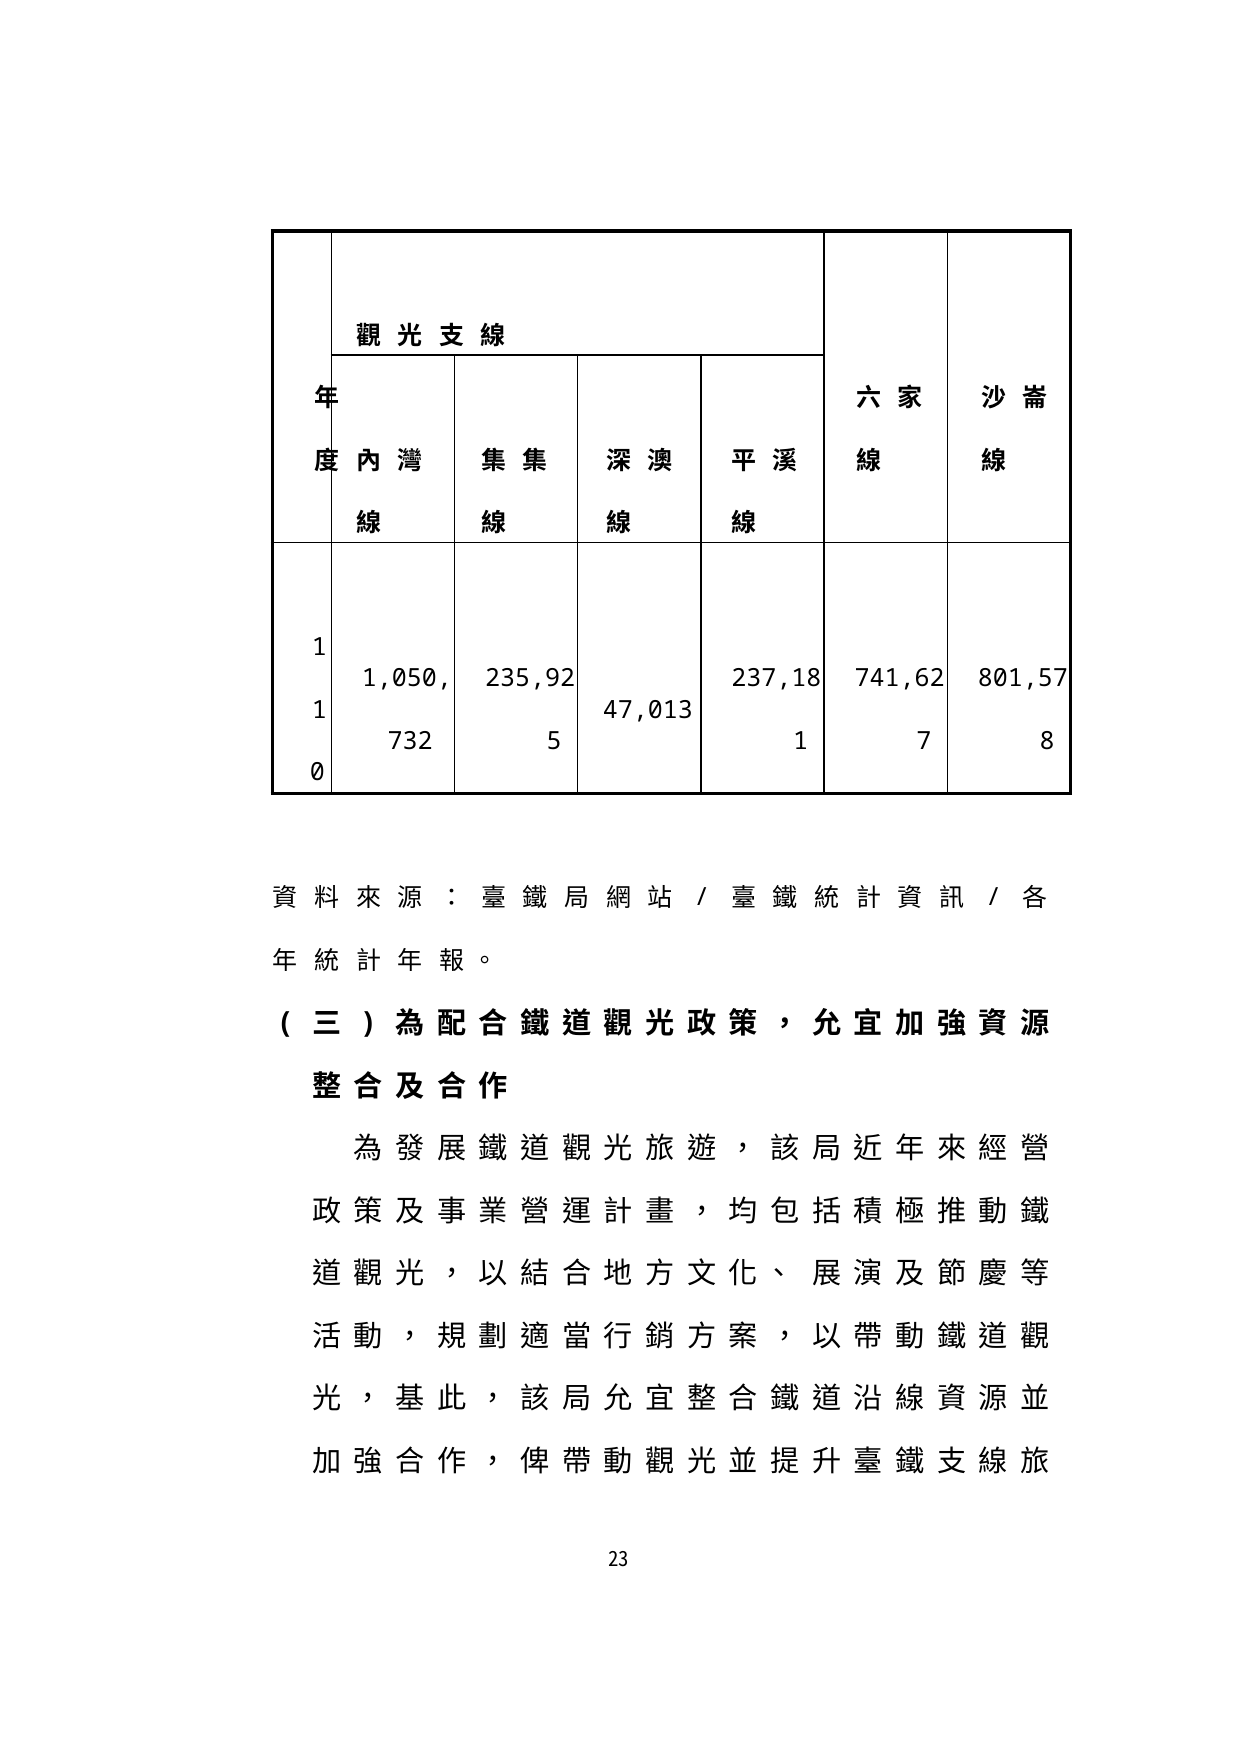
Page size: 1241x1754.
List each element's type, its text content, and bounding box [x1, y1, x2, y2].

table_cell 47,013 [578, 543, 700, 792]
table_cell 235,925 [455, 543, 577, 792]
table_cell 110 [274, 543, 331, 792]
table_cell 801,578 [948, 543, 1069, 792]
table_header 觀光支線 [332, 233, 823, 354]
text 資料來源：臺鐵局網站/臺鐵統計資訊/各年統計年報。 [264, 854, 1056, 979]
text 為發展鐵道觀光旅遊，該局近年來經營政策及事業營運計畫，均包括積極推動鐵道觀光，以結合地方文化、展演及節慶等活動，規劃適當行銷方案，以帶動鐵道觀光，基此，該局允宜整合鐵道沿線資源並加強合作，俾帶動觀光並提升臺鐵支線旅 [269, 1104, 1056, 1479]
table_cell 深澳線 [578, 356, 700, 542]
table_header 六家線 [825, 233, 947, 542]
table_cell 1,050,732 [332, 543, 454, 792]
table_cell 內灣線 [332, 356, 454, 542]
table_cell 237,181 [702, 543, 823, 792]
table_cell 741,627 [825, 543, 947, 792]
table_cell 集集線 [455, 356, 577, 542]
table_header 沙崙線 [948, 233, 1069, 542]
table_header 年度 [274, 233, 331, 542]
table_cell 平溪線 [702, 356, 823, 542]
text (三)為配合鐵道觀光政策，允宜加強資源整合及合作 [240, 979, 1056, 1104]
